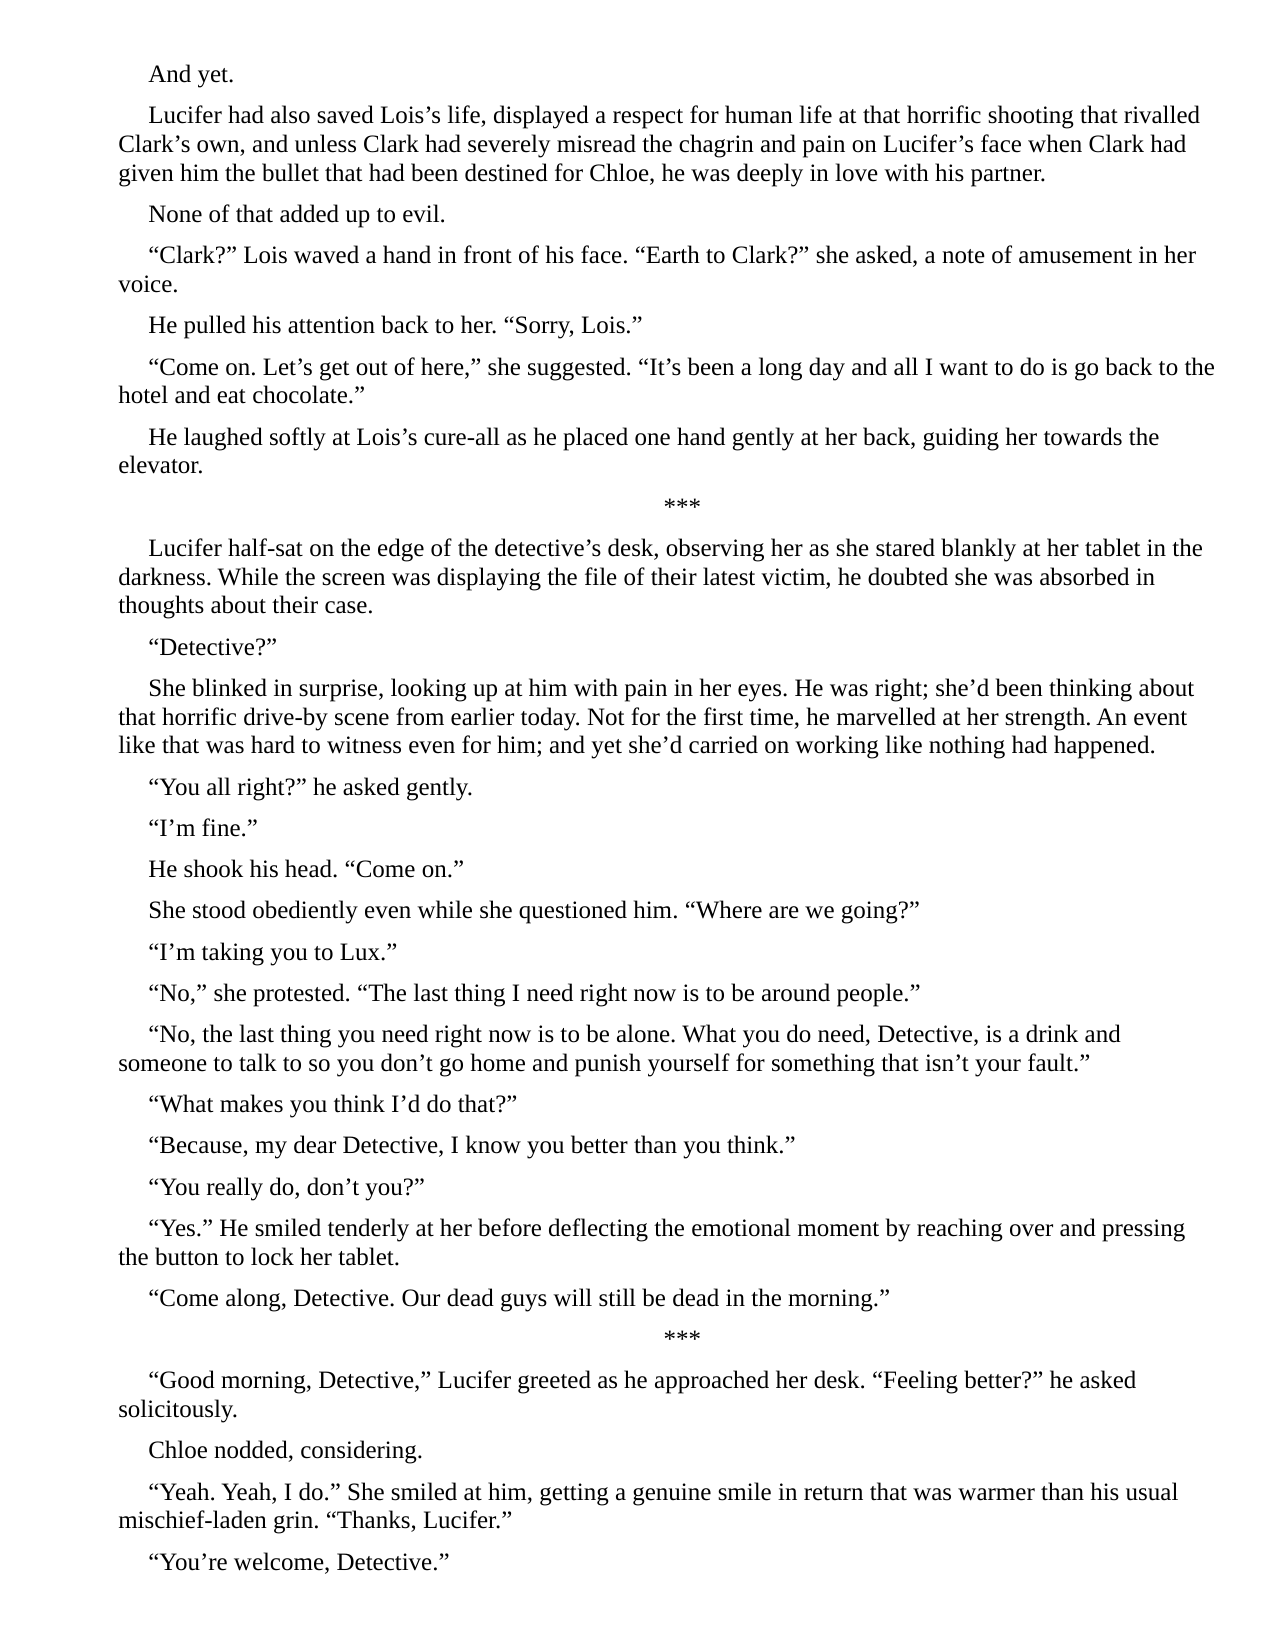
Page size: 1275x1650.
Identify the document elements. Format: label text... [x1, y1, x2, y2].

text “No, the last thing you need right now is to be alone. What you do need, Detective, is a drink and someone to talk to so you don’t go home and punish yourself for something that isn’t your fault.” [118, 1019, 1216, 1077]
text “Detective?” [118, 632, 1216, 660]
text Chloe nodded, considering. [118, 1435, 1216, 1464]
text She stood obediently even while she questioned him. “Where are we going?” [118, 895, 1216, 924]
text He pulled his attention back to her. “Sorry, Lois.” [118, 310, 1216, 339]
text She blinked in surprise, looking up at him with pain in her eyes. He was right; she’d been thinking about that horrific drive-by scene from earlier today. Not for the first time, he marvelled at her strength. An event like that was hard to witness even for him; and yet she’d carried on working like nothing had happened. [118, 673, 1216, 759]
text “I’m taking you to Lux.” [118, 937, 1216, 965]
text “Because, my dear Detective, I know you better than you think.” [118, 1130, 1216, 1159]
text Lucifer had also saved Lois’s life, displayed a respect for human life at that horrific shooting that rivalled Clark’s own, and unless Clark had severely misread the chagrin and pain on Lucifer’s face when Clark had given him the bullet that had been destined for Chloe, he was deeply in love with his partner. [118, 100, 1216, 187]
text “You’re welcome, Detective.” [118, 1547, 1216, 1575]
text “You all right?” he asked gently. [118, 772, 1216, 800]
text *** [118, 492, 1216, 520]
text “I’m fine.” [118, 813, 1216, 842]
text “What makes you think I’d do that?” [118, 1089, 1216, 1118]
text “Come on. Let’s get out of here,” she suggested. “It’s been a long day and all I want to do is go back to the hotel and eat chocolate.” [118, 352, 1216, 409]
text And yet. [118, 59, 1216, 88]
text “Come along, Detective. Our dead guys will still be dead in the morning.” [118, 1283, 1216, 1312]
text None of that added up to evil. [118, 199, 1216, 228]
text He laughed softly at Lois’s cure-all as he placed one hand gently at her back, guiding her towards the elevator. [118, 422, 1216, 479]
text “Yes.” He smiled tenderly at her before deflecting the emotional moment by reaching over and pressing the button to lock her tablet. [118, 1213, 1216, 1270]
text *** [118, 1324, 1216, 1353]
text Lucifer half-sat on the edge of the detective’s desk, observing her as she stared blankly at her tablet in the darkness. While the screen was displaying the file of their latest victim, he doubted she was absorbed in thoughts about their case. [118, 533, 1216, 619]
text “Clark?” Lois waved a hand in front of his face. “Earth to Clark?” she asked, a note of amusement in her voice. [118, 240, 1216, 298]
text He shook his head. “Come on.” [118, 854, 1216, 883]
text “You really do, don’t you?” [118, 1172, 1216, 1200]
text “Good morning, Detective,” Lucifer greeted as he approached her desk. “Feeling better?” he asked solicitously. [118, 1365, 1216, 1423]
text “No,” she protested. “The last thing I need right now is to be around people.” [118, 978, 1216, 1007]
text “Yeah. Yeah, I do.” She smiled at him, getting a genuine smile in return that was warmer than his usual mischief-laden grin. “Thanks, Lucifer.” [118, 1477, 1216, 1534]
